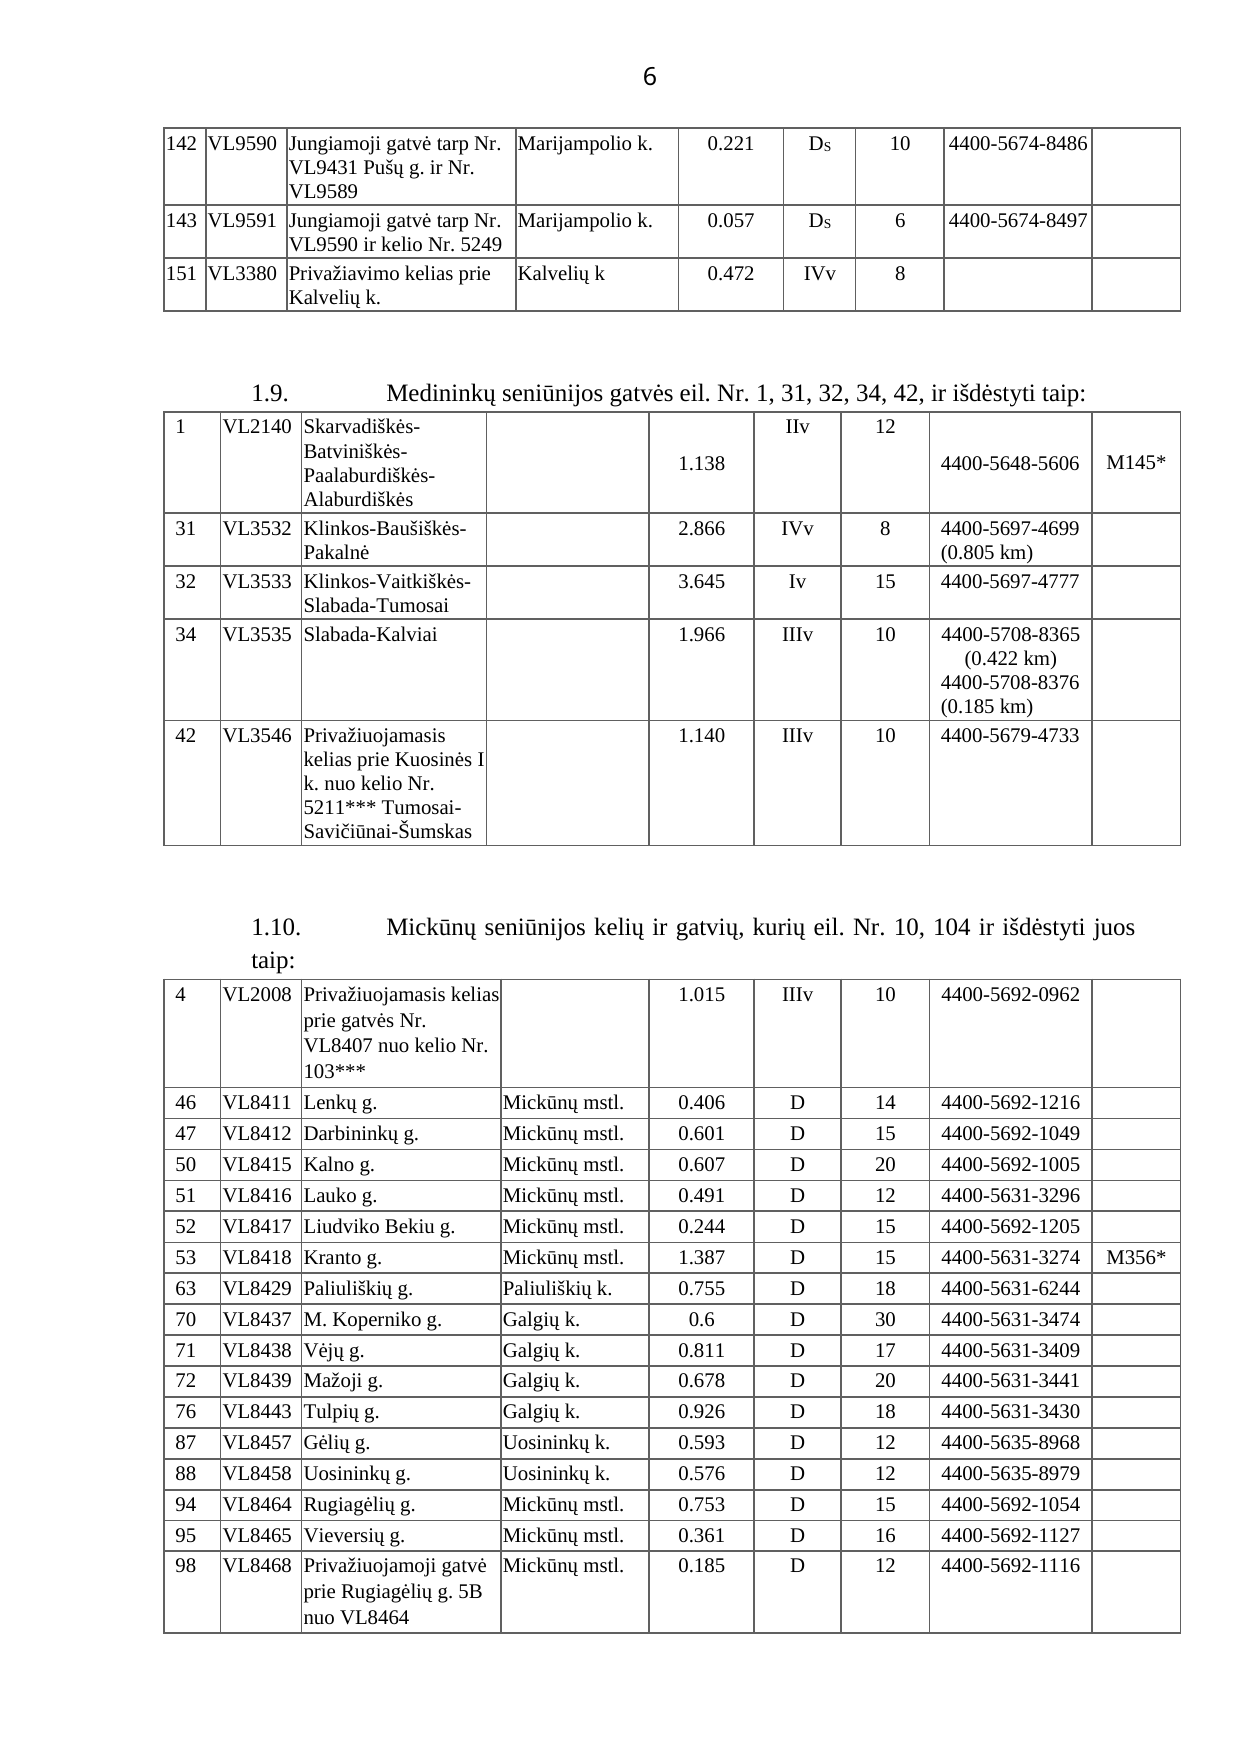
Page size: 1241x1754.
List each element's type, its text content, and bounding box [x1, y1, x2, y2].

table_cell D [755, 1521, 840, 1550]
table_cell 47 [165, 1119, 220, 1148]
table_cell Uosininkų g. [302, 1460, 500, 1489]
table_cell [1093, 1460, 1180, 1489]
table_header [502, 980, 648, 1087]
table_cell [487, 567, 648, 618]
table_cell 4400-5635-8968 [930, 1429, 1091, 1458]
table_cell VL8465 [221, 1521, 301, 1550]
table_cell D [755, 1119, 840, 1148]
table_cell 0.406 [650, 1088, 753, 1118]
table_cell D [755, 1274, 840, 1303]
table_cell [1093, 259, 1180, 310]
table_cell [1093, 206, 1180, 257]
table_cell [1093, 1150, 1180, 1179]
table_cell 0.491 [650, 1181, 753, 1210]
table_cell 4400-5692-1005 [930, 1150, 1091, 1179]
table_cell 1.966 [650, 620, 753, 719]
table_cell 0.601 [650, 1119, 753, 1148]
table_cell VL3533 [221, 567, 301, 618]
table_cell 0.926 [650, 1398, 753, 1427]
table_cell 0.6 [650, 1305, 753, 1334]
table_header 4400-5692-0962 [930, 980, 1091, 1087]
table_cell Liudviko Bekiu g. [302, 1212, 500, 1241]
table_cell DS [784, 129, 855, 204]
table_cell D [755, 1181, 840, 1210]
table_cell 46 [165, 1088, 220, 1118]
table_cell 4400-5697-4699 (0.805 km) [930, 514, 1091, 565]
table_cell 4400-5692-1116 [930, 1552, 1091, 1632]
table_cell Vėjų g. [302, 1336, 500, 1365]
table_cell [1093, 1429, 1180, 1458]
table_cell 72 [165, 1367, 220, 1396]
table_cell VL8412 [221, 1119, 301, 1148]
table_header VL2140 [221, 413, 301, 512]
table_cell D [755, 1398, 840, 1427]
table_cell 8 [856, 259, 943, 310]
table_cell M. Koperniko g. [302, 1305, 500, 1334]
table_cell 63 [165, 1274, 220, 1303]
table_cell 10 [856, 129, 943, 204]
table_cell 4400-5692-1049 [930, 1119, 1091, 1148]
table_cell 1.140 [650, 721, 753, 845]
table_header Privažiuojamasis kelias prie gatvės Nr. VL8407 nuo kelio Nr. 103*** [302, 980, 500, 1087]
table_cell 4400-5697-4777 [930, 567, 1091, 618]
table_cell Galgių k. [502, 1336, 648, 1365]
table_cell 143 [165, 206, 205, 257]
table_cell D [755, 1243, 840, 1272]
table_cell [1093, 514, 1180, 565]
table_cell 0.057 [679, 206, 783, 257]
table_cell D [755, 1336, 840, 1365]
table_cell 4400-5674-8497 [945, 206, 1091, 257]
table_cell [1093, 1212, 1180, 1241]
table_cell Uosininkų k. [502, 1460, 648, 1489]
table_cell Privažiavimo kelias prie Kalvelių k. [288, 259, 515, 310]
table_cell 15 [842, 1243, 929, 1272]
table_header 1 [165, 413, 220, 512]
table_cell [1093, 1367, 1180, 1396]
table_cell [1093, 1181, 1180, 1210]
table_cell VL8429 [221, 1274, 301, 1303]
table_cell 17 [842, 1336, 929, 1365]
table_cell [1093, 1088, 1180, 1118]
table_cell 4400-5679-4733 [930, 721, 1091, 845]
table_cell IVv [784, 259, 855, 310]
table_cell VL3380 [207, 259, 286, 310]
table_cell Kalvelių k [517, 259, 678, 310]
table_cell 4400-5631-3409 [930, 1336, 1091, 1365]
table_cell VL8443 [221, 1398, 301, 1427]
table_cell Lenkų g. [302, 1088, 500, 1118]
table_cell D [755, 1212, 840, 1241]
table_cell 20 [842, 1367, 929, 1396]
table_cell [1093, 1491, 1180, 1519]
table_cell 52 [165, 1212, 220, 1241]
table_cell 87 [165, 1429, 220, 1458]
table_cell 4400-5631-6244 [930, 1274, 1091, 1303]
table_cell 18 [842, 1398, 929, 1427]
table_cell Kranto g. [302, 1243, 500, 1272]
table_cell Lauko g. [302, 1181, 500, 1210]
table_cell Mickūnų mstl. [502, 1119, 648, 1148]
text 1.9. Medininkų seniūnijos gatvės eil. Nr. 1, 31, 32, 34, 42, ir išdėstyti taip: [251, 378, 1137, 407]
table_cell [1093, 1274, 1180, 1303]
table_cell [945, 259, 1091, 310]
table_cell IVv [755, 514, 840, 565]
table_cell Mickūnų mstl. [502, 1088, 648, 1118]
table_cell 95 [165, 1521, 220, 1550]
table_cell 0.607 [650, 1150, 753, 1179]
table_header [487, 413, 648, 512]
table_cell 0.361 [650, 1521, 753, 1550]
table_cell 16 [842, 1521, 929, 1550]
table_cell VL8457 [221, 1429, 301, 1458]
table_cell 0.755 [650, 1274, 753, 1303]
table_cell DS [784, 206, 855, 257]
table_cell Gėlių g. [302, 1429, 500, 1458]
table_cell 94 [165, 1491, 220, 1519]
table_cell 53 [165, 1243, 220, 1272]
table_cell 15 [842, 1212, 929, 1241]
table_cell 4400-5708-8365 (0.422 km) 4400-5708-8376 (0.185 km) [930, 620, 1091, 719]
table_cell Marijampolio k. [517, 206, 678, 257]
table_cell [1093, 1336, 1180, 1365]
table_cell IIIv [755, 721, 840, 845]
table_cell VL8438 [221, 1336, 301, 1365]
table_cell VL8439 [221, 1367, 301, 1396]
table_cell Klinkos-Baušiškės-Pakalnė [302, 514, 486, 565]
table_cell 4400-5692-1054 [930, 1491, 1091, 1519]
table_header 4 [165, 980, 220, 1087]
table_cell Mažoji g. [302, 1367, 500, 1396]
table_header Skarvadiškės-Batviniškės-Paalaburdiškės-Alaburdiškės [302, 413, 486, 512]
table_cell VL8437 [221, 1305, 301, 1334]
table_cell [1093, 1119, 1180, 1148]
table_cell IIIv [755, 620, 840, 719]
table_cell [487, 721, 648, 845]
table_header M145* [1093, 413, 1180, 512]
table_cell [487, 514, 648, 565]
table_cell Galgių k. [502, 1398, 648, 1427]
table_cell Paliuliškių k. [502, 1274, 648, 1303]
table_cell 4400-5631-3296 [930, 1181, 1091, 1210]
table_cell Mickūnų mstl. [502, 1243, 648, 1272]
table_cell 15 [842, 567, 929, 618]
table_cell 0.472 [679, 259, 783, 310]
table_cell 14 [842, 1088, 929, 1118]
table_cell 15 [842, 1119, 929, 1148]
table_cell 0.576 [650, 1460, 753, 1489]
table_cell VL9590 [207, 129, 286, 204]
table_cell 0.593 [650, 1429, 753, 1458]
table_cell 0.221 [679, 129, 783, 204]
table_cell Kalno g. [302, 1150, 500, 1179]
table_cell [1093, 1552, 1180, 1632]
table_cell D [755, 1150, 840, 1179]
table_cell 32 [165, 567, 220, 618]
table_cell VL3546 [221, 721, 301, 845]
table_cell VL9591 [207, 206, 286, 257]
table_cell 1.387 [650, 1243, 753, 1272]
table_cell 88 [165, 1460, 220, 1489]
table_cell [1093, 129, 1180, 204]
table_cell VL8417 [221, 1212, 301, 1241]
table_cell 12 [842, 1552, 929, 1632]
table_header VL2008 [221, 980, 301, 1087]
table_cell Mickūnų mstl. [502, 1521, 648, 1550]
table_cell Galgių k. [502, 1367, 648, 1396]
table_cell 4400-5635-8979 [930, 1460, 1091, 1489]
table_header [1093, 980, 1180, 1087]
table_cell 30 [842, 1305, 929, 1334]
table_cell Vieversių g. [302, 1521, 500, 1550]
table_cell 12 [842, 1460, 929, 1489]
table_cell 0.244 [650, 1212, 753, 1241]
table_cell Jungiamoji gatvė tarp Nr. VL9590 ir kelio Nr. 5249 [288, 206, 515, 257]
table_cell 34 [165, 620, 220, 719]
text 1.10. Mickūnų seniūnijos kelių ir gatvių, kurių eil. Nr. 10, 104 ir išdėstyti juos taip: [251, 912, 1137, 974]
table_header 12 [842, 413, 929, 512]
table_header IIv [755, 413, 840, 512]
table_cell VL8418 [221, 1243, 301, 1272]
table_cell M356* [1093, 1243, 1180, 1272]
table_cell 142 [165, 129, 205, 204]
table_cell 0.753 [650, 1491, 753, 1519]
table_cell D [755, 1367, 840, 1396]
table_cell D [755, 1088, 840, 1118]
table_cell VL8458 [221, 1460, 301, 1489]
table_cell 18 [842, 1274, 929, 1303]
table_cell Slabada-Kalviai [302, 620, 486, 719]
table_cell [1093, 620, 1180, 719]
table_cell 3.645 [650, 567, 753, 618]
table_header 1.015 [650, 980, 753, 1087]
table_cell D [755, 1491, 840, 1519]
table_cell 8 [842, 514, 929, 565]
table_header 4400-5648-5606 [930, 413, 1091, 512]
table_cell Darbininkų g. [302, 1119, 500, 1148]
table_cell 15 [842, 1491, 929, 1519]
table_cell 76 [165, 1398, 220, 1427]
table_cell 12 [842, 1429, 929, 1458]
table_cell Mickūnų mstl. [502, 1150, 648, 1179]
table_cell [1093, 1305, 1180, 1334]
table_cell Tulpių g. [302, 1398, 500, 1427]
table_cell 2.866 [650, 514, 753, 565]
table_cell VL8411 [221, 1088, 301, 1118]
table_cell Mickūnų mstl. [502, 1212, 648, 1241]
table_header 1.138 [650, 413, 753, 512]
table_cell 20 [842, 1150, 929, 1179]
table_cell Mickūnų mstl. [502, 1552, 648, 1632]
table_cell D [755, 1429, 840, 1458]
table_cell 98 [165, 1552, 220, 1632]
table_cell Rugiagėlių g. [302, 1491, 500, 1519]
table_cell Uosininkų k. [502, 1429, 648, 1458]
table_cell D [755, 1460, 840, 1489]
table_cell D [755, 1305, 840, 1334]
table_cell 50 [165, 1150, 220, 1179]
table_cell 42 [165, 721, 220, 845]
table_cell 4400-5692-1127 [930, 1521, 1091, 1550]
table_cell 4400-5631-3274 [930, 1243, 1091, 1272]
table_cell VL8468 [221, 1552, 301, 1632]
table_cell 4400-5692-1216 [930, 1088, 1091, 1118]
table_cell 151 [165, 259, 205, 310]
table_cell 31 [165, 514, 220, 565]
table_cell Privažiuojamasis kelias prie Kuosinės I k. nuo kelio Nr. 5211*** Tumosai-Savičiūnai-Šumskas [302, 721, 486, 845]
table_cell VL3535 [221, 620, 301, 719]
table_cell 70 [165, 1305, 220, 1334]
table_cell 4400-5692-1205 [930, 1212, 1091, 1241]
table_cell Galgių k. [502, 1305, 648, 1334]
table_cell 4400-5631-3430 [930, 1398, 1091, 1427]
table_cell VL8415 [221, 1150, 301, 1179]
table_cell [1093, 567, 1180, 618]
table_cell 0.678 [650, 1367, 753, 1396]
table_cell Mickūnų mstl. [502, 1181, 648, 1210]
table_cell [1093, 721, 1180, 845]
table_cell Paliuliškių g. [302, 1274, 500, 1303]
table_cell [1093, 1398, 1180, 1427]
table_cell D [755, 1552, 840, 1632]
table_cell Marijampolio k. [517, 129, 678, 204]
table_cell Privažiuojamoji gatvė prie Rugiagėlių g. 5B nuo VL8464 [302, 1552, 500, 1632]
table_cell 10 [842, 721, 929, 845]
table_cell 0.185 [650, 1552, 753, 1632]
table_cell Klinkos-Vaitkiškės-Slabada-Tumosai [302, 567, 486, 618]
table_cell [1093, 1521, 1180, 1550]
table_cell 71 [165, 1336, 220, 1365]
table_cell 51 [165, 1181, 220, 1210]
table_cell 4400-5631-3474 [930, 1305, 1091, 1334]
table_cell 0.811 [650, 1336, 753, 1365]
table_header 10 [842, 980, 929, 1087]
table_cell 4400-5674-8486 [945, 129, 1091, 204]
table_cell [487, 620, 648, 719]
table_cell 12 [842, 1181, 929, 1210]
table_cell VL8464 [221, 1491, 301, 1519]
table_cell VL8416 [221, 1181, 301, 1210]
table_cell 6 [856, 206, 943, 257]
table_cell 10 [842, 620, 929, 719]
table_cell VL3532 [221, 514, 301, 565]
table_cell 4400-5631-3441 [930, 1367, 1091, 1396]
table_cell Iv [755, 567, 840, 618]
table_header IIIv [755, 980, 840, 1087]
table_cell Jungiamoji gatvė tarp Nr. VL9431 Pušų g. ir Nr. VL9589 [288, 129, 515, 204]
table_cell Mickūnų mstl. [502, 1491, 648, 1519]
